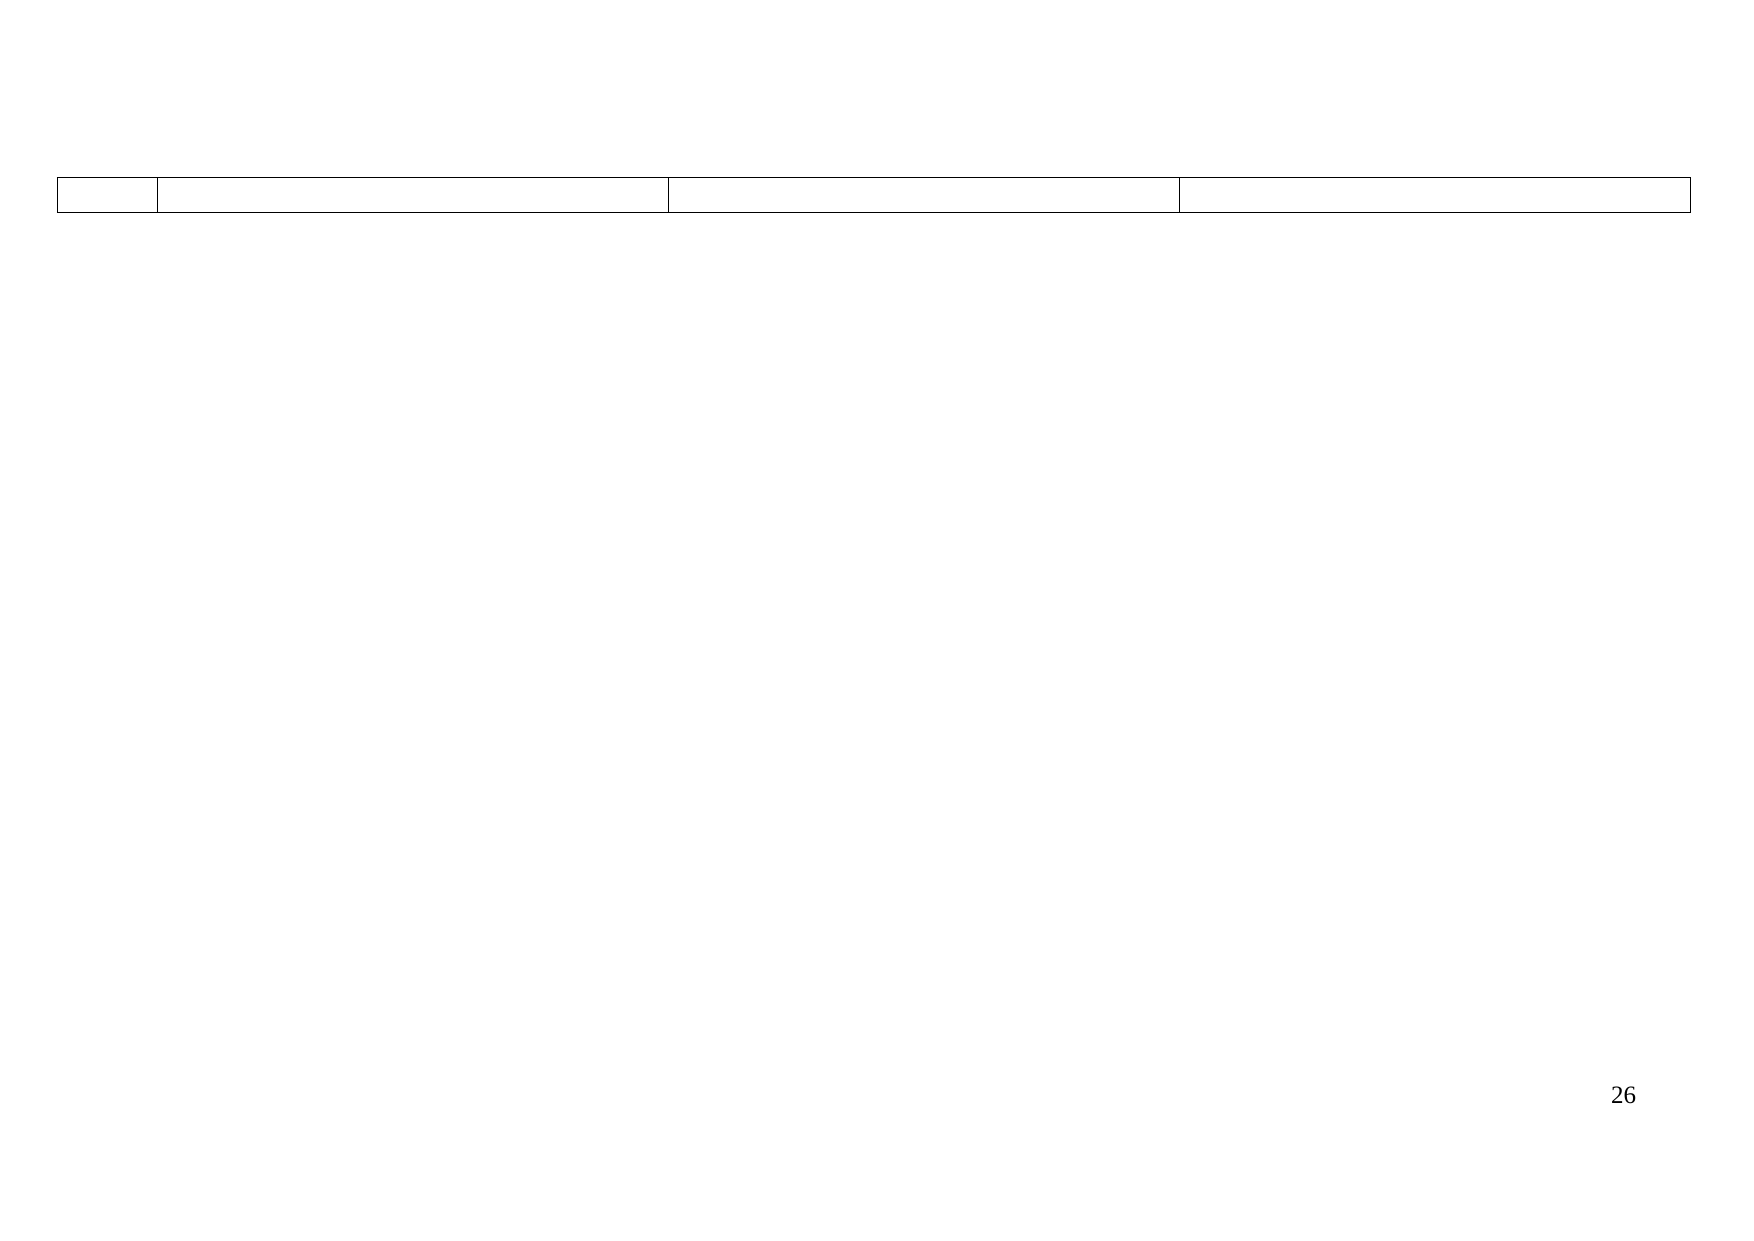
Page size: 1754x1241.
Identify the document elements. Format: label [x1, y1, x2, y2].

table_cell [58, 178, 157, 212]
table_cell [1180, 178, 1690, 212]
table_cell [669, 178, 1179, 212]
table_cell [158, 178, 668, 212]
